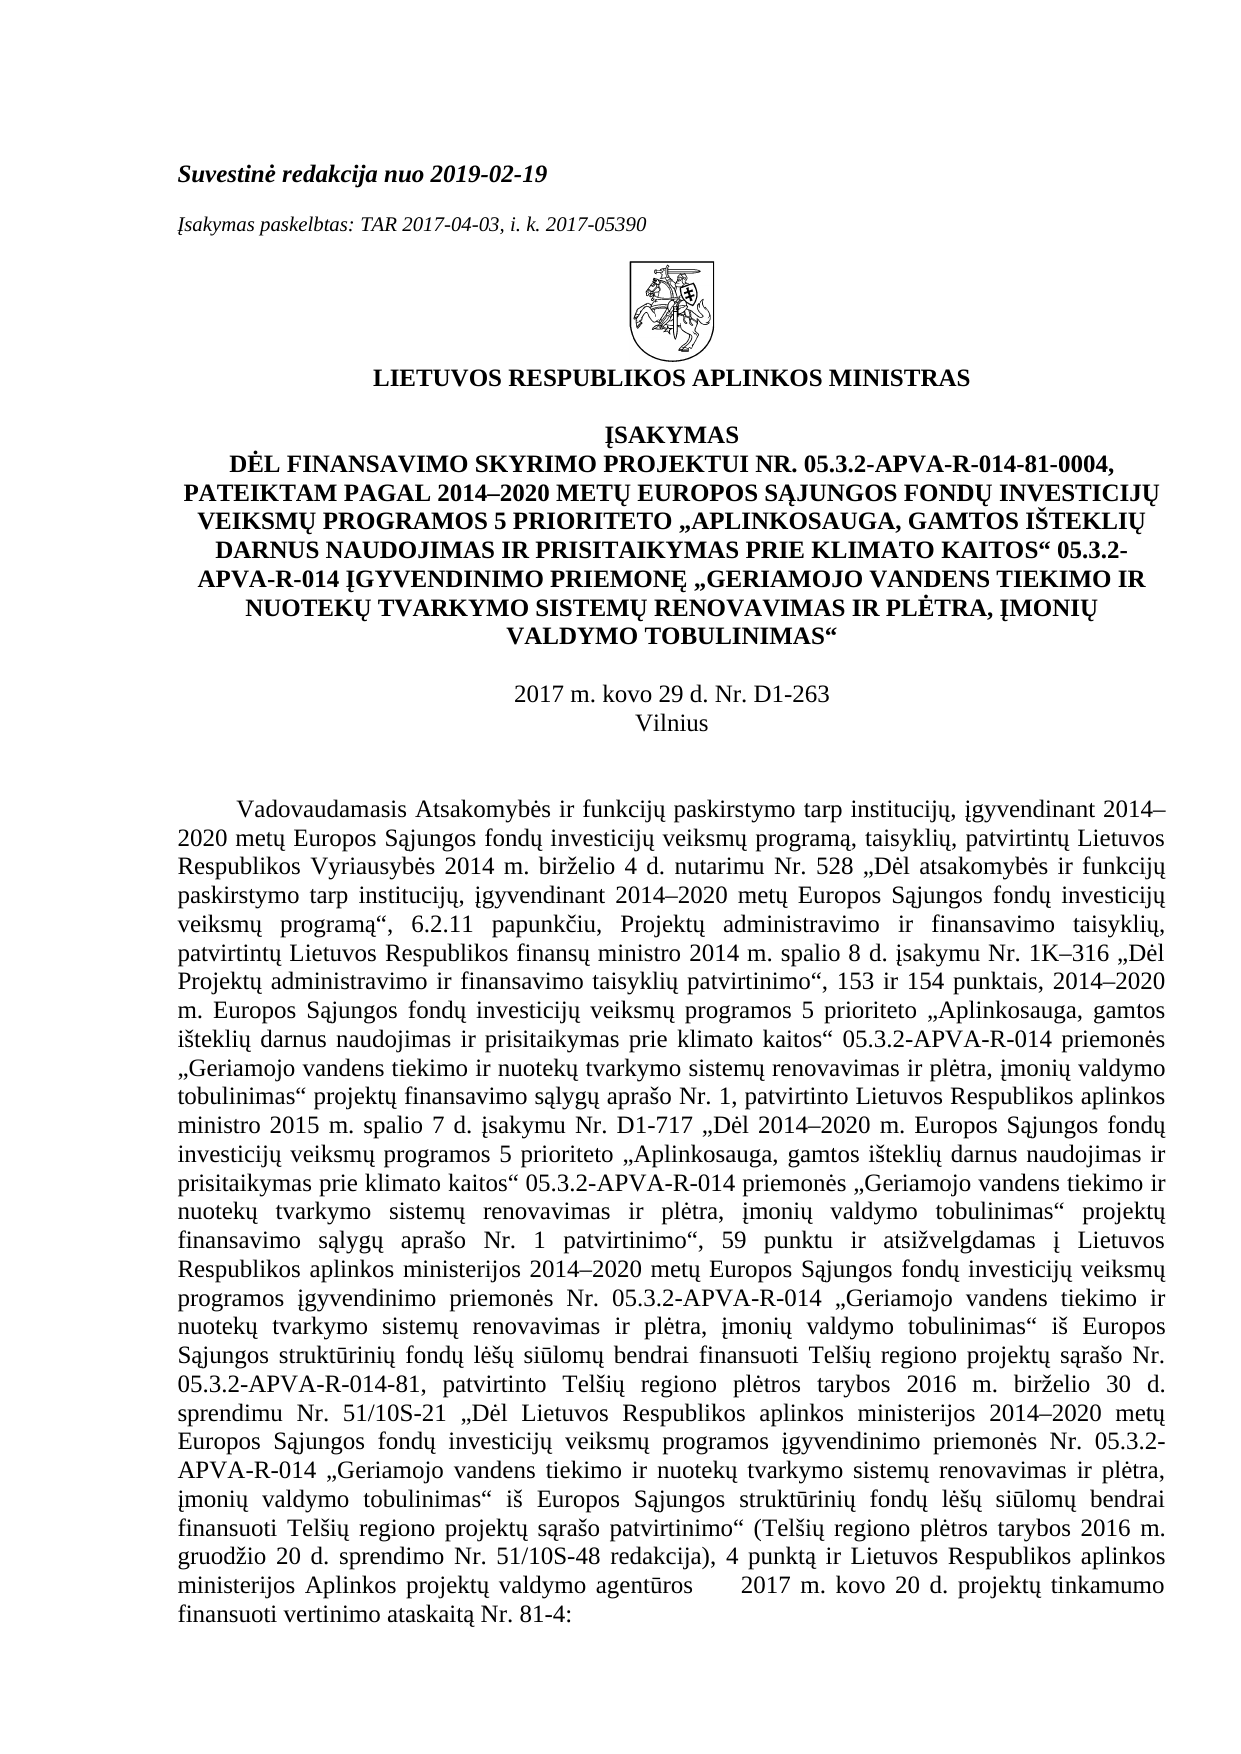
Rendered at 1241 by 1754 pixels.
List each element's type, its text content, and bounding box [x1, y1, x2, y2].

text Įsakymas paskelbtas: TAR 2017-04-03, i. k. 2017-05390 [177, 212, 1166, 236]
text DĖL FINANSAVIMO SKYRIMO PROJEKTUI NR. 05.3.2-APVA-R-014-81-0004, PATEIKTAM PAGAL 2014–2020 METŲ EUROPOS SĄJUNGOS FONDŲ INVESTICIJŲ VEIKSMŲ PROGRAMOS 5 PRIORITETO „APLINKOSAUGA, GAMTOS IŠTEKLIŲ DARNUS NAUDOJIMAS IR PRISITAIKYMAS PRIE KLIMATO KAITOS“ 05.3.2-APVA-R-014 ĮGYVENDINIMO PRIEMONĘ „GERIAMOJO VANDENS TIEKIMO IR NUOTEKŲ TVARKYMO SISTEMŲ RENOVAVIMAS IR PLĖTRA, ĮMONIŲ VALDYMO TOBULINIMAS“ [177, 449, 1166, 650]
text ĮSAKYMAS [177, 420, 1166, 449]
text Vadovaudamasis Atsakomybės ir funkcijų paskirstymo tarp institucijų, įgyvendinant 2014–2020 metų Europos Sąjungos fondų investicijų veiksmų programą, taisyklių, patvirtintų Lietuvos Respublikos Vyriausybės 2014 m. birželio 4 d. nutarimu Nr. 528 „Dėl atsakomybės ir funkcijų paskirstymo tarp institucijų, įgyvendinant 2014–2020 metų Europos Sąjungos fondų investicijų veiksmų programą“, 6.2.11 papunkčiu, Projektų administravimo ir finansavimo taisyklių, patvirtintų Lietuvos Respublikos finansų ministro 2014 m. spalio 8 d. įsakymu Nr. 1K–316 „Dėl Projektų administravimo ir finansavimo taisyklių patvirtinimo“, 153 ir 154 punktais, 2014–2020 m. Europos Sąjungos fondų investicijų veiksmų programos 5 prioriteto „Aplinkosauga, gamtos išteklių darnus naudojimas ir prisitaikymas prie klimato kaitos“ 05.3.2-APVA-R-014 priemonės „Geriamojo vandens tiekimo ir nuotekų tvarkymo sistemų renovavimas ir plėtra, įmonių valdymo tobulinimas“ projektų finansavimo sąlygų aprašo Nr. 1, patvirtinto Lietuvos Respublikos aplinkos ministro 2015 m. spalio 7 d. įsakymu Nr. D1-717 „Dėl 2014–2020 m. Europos Sąjungos fondų investicijų veiksmų programos 5 prioriteto „Aplinkosauga, gamtos išteklių darnus naudojimas ir prisitaikymas prie klimato kaitos“ 05.3.2-APVA-R-014 priemonės „Geriamojo vandens tiekimo ir nuotekų tvarkymo sistemų renovavimas ir plėtra, įmonių valdymo tobulinimas“ projektų finansavimo sąlygų aprašo Nr. 1 patvirtinimo“, 59 punktu ir atsižvelgdamas į Lietuvos Respublikos aplinkos ministerijos 2014–2020 metų Europos Sąjungos fondų investicijų veiksmų programos įgyvendinimo priemonės Nr. 05.3.2-APVA-R-014 „Geriamojo vandens tiekimo ir nuotekų tvarkymo sistemų renovavimas ir plėtra, įmonių valdymo tobulinimas“ iš Europos Sąjungos struktūrinių fondų lėšų siūlomų bendrai finansuoti Telšių regiono projektų sąrašo Nr. 05.3.2-APVA-R-014-81, patvirtinto Telšių regiono plėtros tarybos 2016 m. birželio 30 d. sprendimu Nr. 51/10S-21 „Dėl Lietuvos Respublikos aplinkos ministerijos 2014–2020 metų Europos Sąjungos fondų investicijų veiksmų programos įgyvendinimo priemonės Nr. 05.3.2-APVA-R-014 „Geriamojo vandens tiekimo ir nuotekų tvarkymo sistemų renovavimas ir plėtra, įmonių valdymo tobulinimas“ iš Europos Sąjungos struktūrinių fondų lėšų siūlomų bendrai finansuoti Telšių regiono projektų sąrašo patvirtinimo“ (Telšių regiono plėtros tarybos 2016 m. gruodžio 20 d. sprendimo Nr. 51/10S-48 redakcija), 4 punktą ir Lietuvos Respublikos aplinkos ministerijos Aplinkos projektų valdymo agentūros 2017 m. kovo 20 d. projektų tinkamumo finansuoti vertinimo ataskaitą Nr. 81-4: [177, 794, 1166, 1628]
text Suvestinė redakcija nuo 2019-02-19 [177, 159, 1166, 188]
text Vilnius [177, 708, 1166, 736]
text LIETUVOS RESPUBLIKOS APLINKOS MINISTRAS [177, 363, 1166, 391]
text 2017 m. kovo 29 d. Nr. D1-263 [177, 679, 1166, 708]
